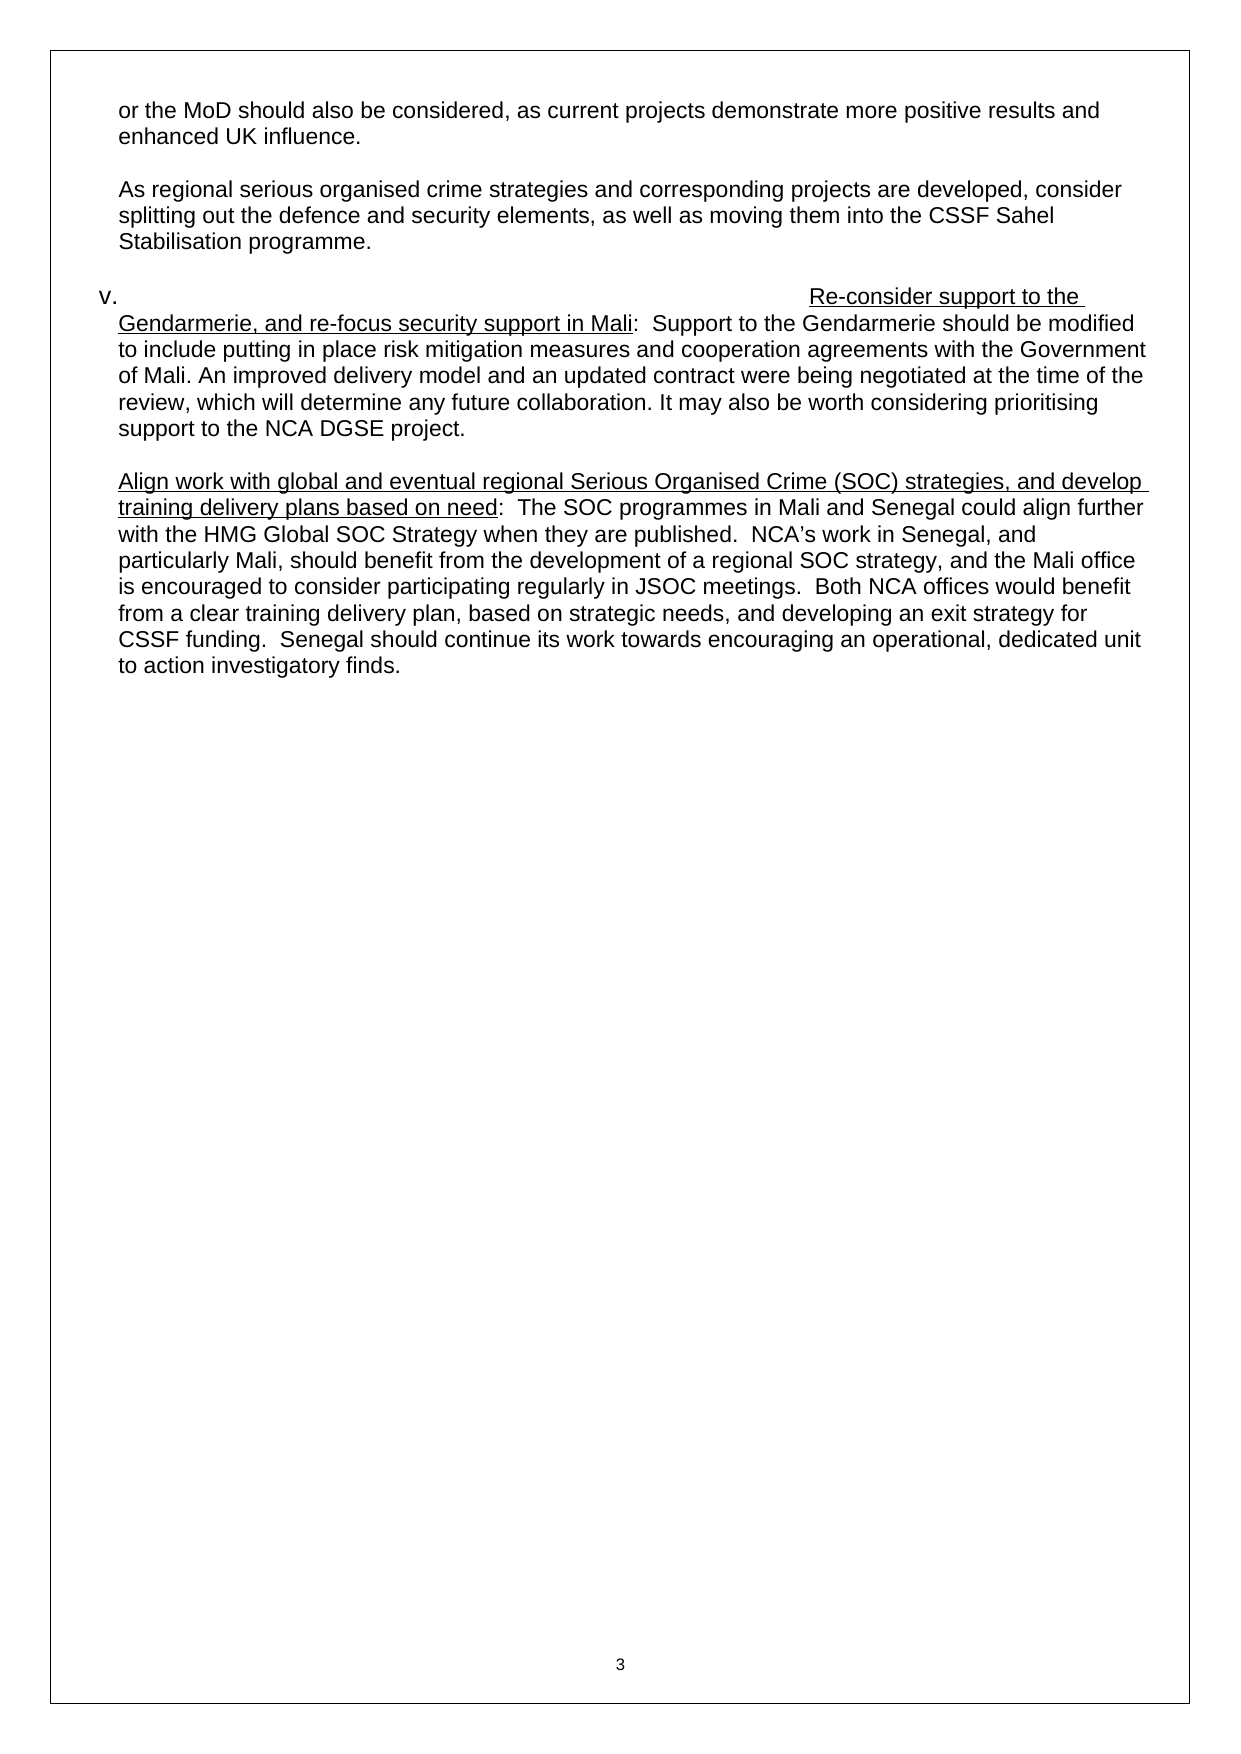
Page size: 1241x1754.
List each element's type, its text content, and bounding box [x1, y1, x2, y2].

list Re-consider support to the Gendarmerie, and re-focus security support in Mali: Support to the Gendarmerie should be modified to include putting in place risk mitigation measures and cooperation agreements with the Government of Mali. An improved delivery model and an updated contract were being negotiated at the time of the review, which will determine any future collaboration. It may also be worth considering prioritising support to the NCA DGSE project. [118, 281, 1152, 442]
list or the MoD should also be considered, as current projects demonstrate more positive results and enhanced UK influence. [118, 97, 1152, 149]
list Align work with global and eventual regional Serious Organised Crime (SOC) strategies, and develop training delivery plans based on need: The SOC programmes in Mali and Senegal could align further with the HMG Global SOC Strategy when they are published. NCA’s work in Senegal, and particularly Mali, should benefit from the development of a regional SOC strategy, and the Mali office is encouraged to consider participating regularly in JSOC meetings. Both NCA offices would benefit from a clear training delivery plan, based on strategic needs, and developing an exit strategy for CSSF funding. Senegal should continue its work towards encouraging an operational, dedicated unit to action investigatory finds. [118, 468, 1152, 679]
text As regional serious organised crime strategies and corresponding projects are developed, consider splitting out the defence and security elements, as well as moving them into the CSSF Sahel Stabilisation programme. [89, 149, 1152, 255]
